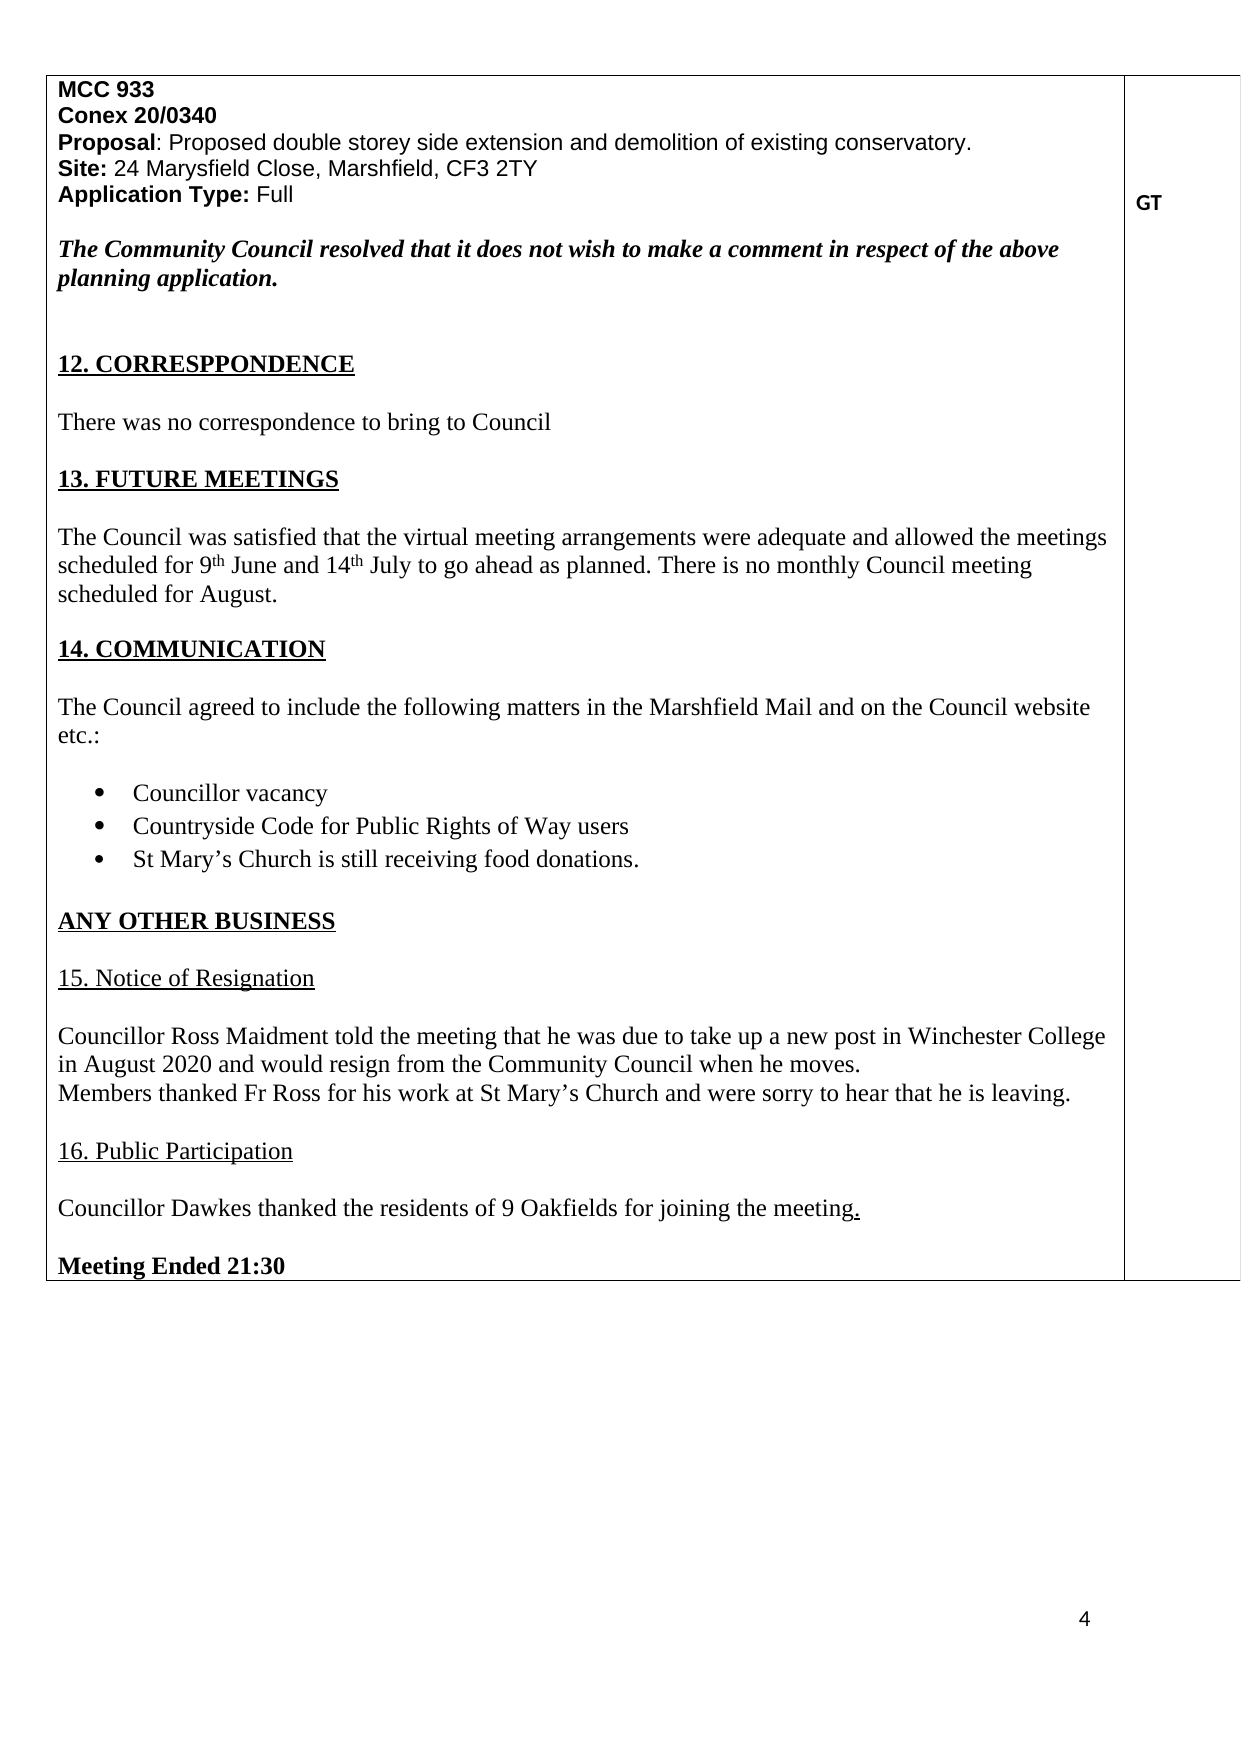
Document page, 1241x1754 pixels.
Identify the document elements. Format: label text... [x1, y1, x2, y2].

table_header MCC 933 Conex 20/0340 Proposal: Proposed double storey side extension and demolition of existing conservatory. Site: 24 Marysfield Close, Marshfield, CF3 2TY Application Type: Full The Community Council resolved that it does not wish to make a comment in respect of the above planning application. 12. CORRESPPONDENCE There was no correspondence to bring to Council 13. FUTURE MEETINGS The Council was satisfied that the virtual meeting arrangements were adequate and allowed the meetings scheduled for 9th June and 14th July to go ahead as planned. There is no monthly Council meeting scheduled for August. 14. COMMUNICATION The Council agreed to include the following matters in the Marshfield Mail and on the Council website etc.: Councillor vacancy Countryside Code for Public Rights of Way users St Mary’s Church is still receiving food donations. ANY OTHER BUSINESS 15. Notice of Resignation Councillor Ross Maidment told the meeting that he was due to take up a new post in Winchester College in August 2020 and would resign from the Community Council when he moves. Members thanked Fr Ross for his work at St Mary’s Church and were sorry to hear that he is leaving. 16. Public Participation Councillor Dawkes thanked the residents of 9 Oakfields for joining the meeting. Meeting Ended 21:30 [47, 76, 1124, 1279]
table_header GT [1125, 76, 1240, 1279]
